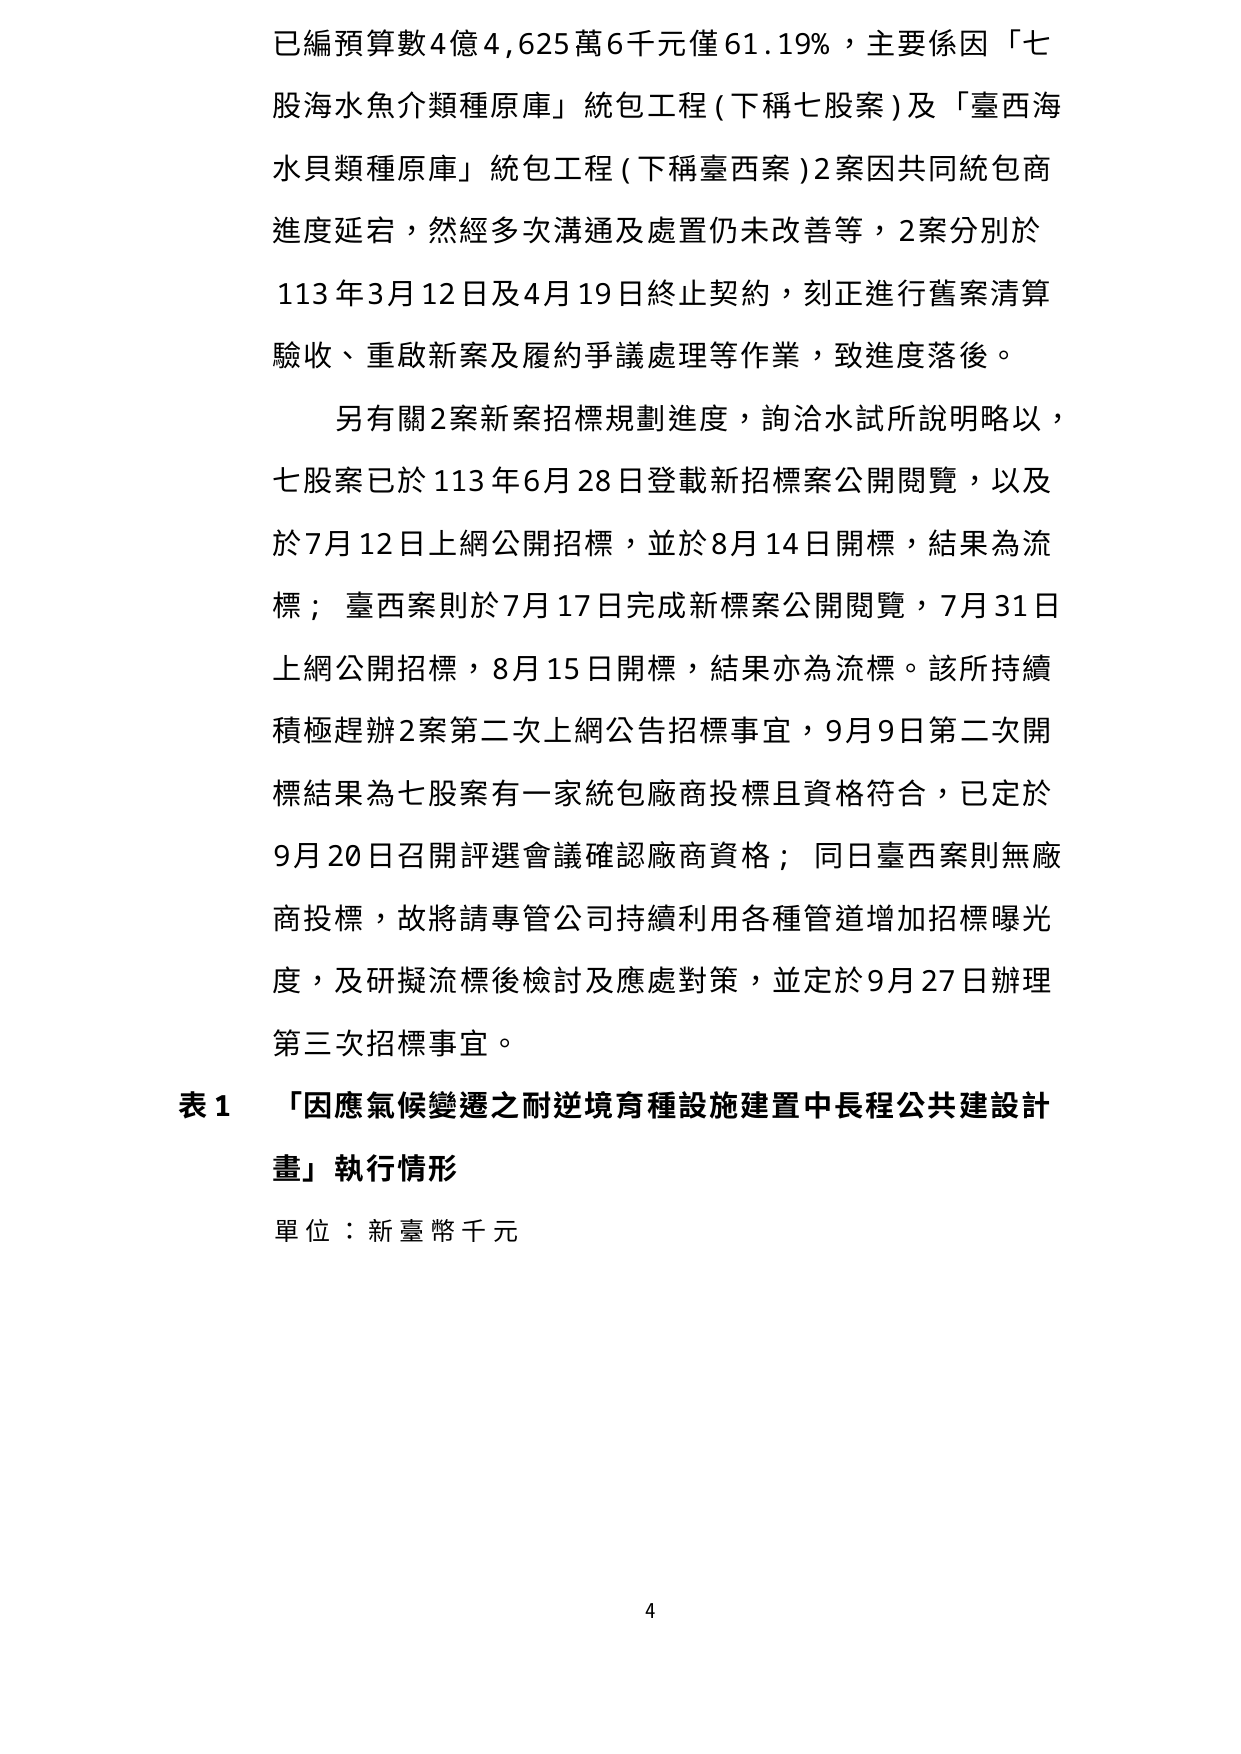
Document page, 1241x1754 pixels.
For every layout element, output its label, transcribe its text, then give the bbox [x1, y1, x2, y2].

text 已編預算數4億4,625萬6千元僅61.19%，主要係因「七股海水魚介類種原庫」統包工程(下稱七股案)及「臺西海水貝類種原庫」統包工程(下稱臺西案)2案因共同統包商進度延宕，然經多次溝通及處置仍未改善等，2案分別於113年3月12日及4月19日終止契約，刻正進行舊案清算驗收、重啟新案及履約爭議處理等作業，致進度落後。 [266, 0, 1063, 375]
text 表1 「因應氣候變遷之耐逆境育種設施建置中長程公共建設計畫」執行情形 單位：新臺幣千元 [163, 1062, 1063, 1250]
text 另有關2案新案招標規劃進度，詢洽水試所說明略以，七股案已於113年6月28日登載新招標案公開閱覽，以及於7月12日上網公開招標，並於8月14日開標，結果為流標; 臺西案則於7月17日完成新標案公開閱覽，7月31日上網公開招標，8月15日開標，結果亦為流標。該所持續積極趕辦2案第二次上網公告招標事宜，9月9日第二次開標結果為七股案有一家統包廠商投標且資格符合，已定於9月20日召開評選會議確認廠商資格; 同日臺西案則無廠商投標，故將請專管公司持續利用各種管道增加招標曝光度，及研擬流標後檢討及應處對策，並定於9月27日辦理第三次招標事宜。 [266, 375, 1063, 1062]
